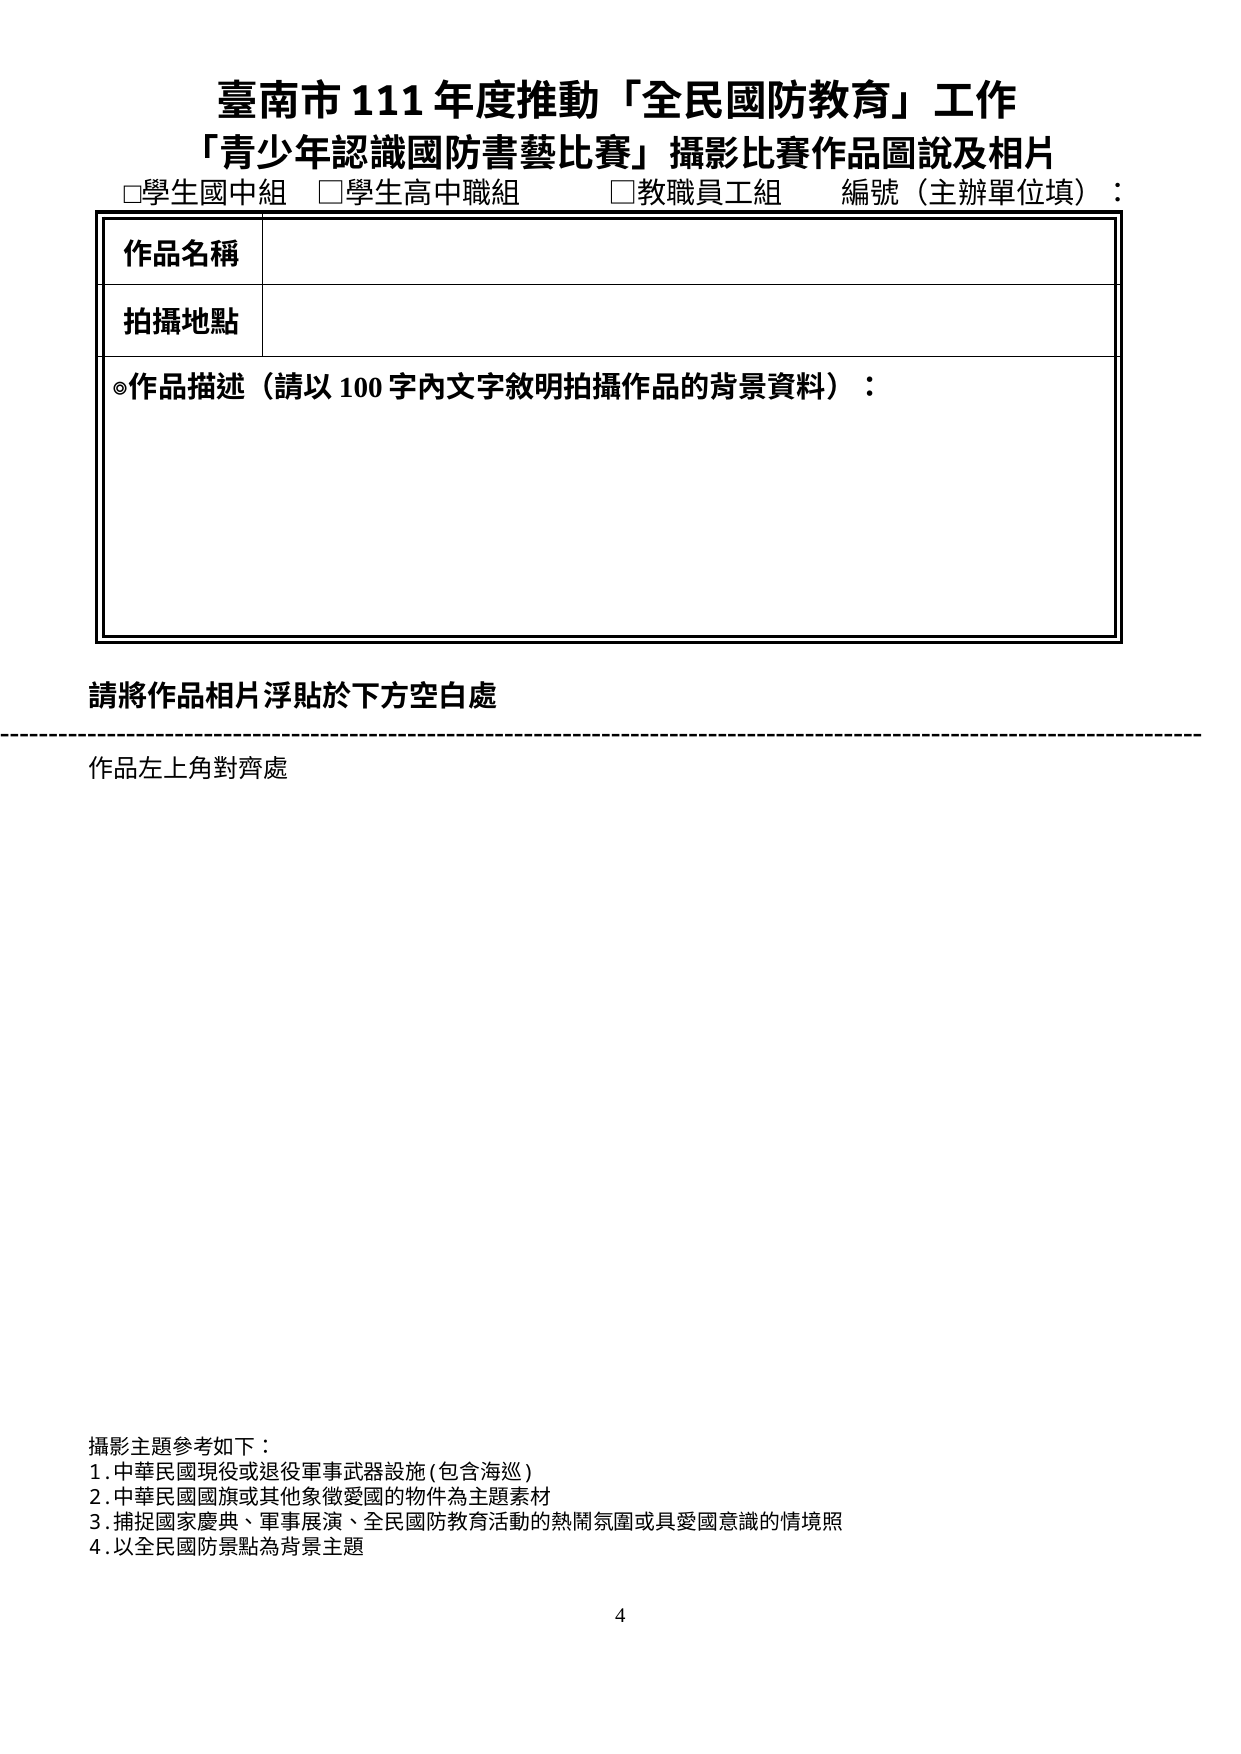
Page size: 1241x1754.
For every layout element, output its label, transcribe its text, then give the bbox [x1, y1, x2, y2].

text 作品左上角對齊處 [89, 748, 1152, 785]
table_cell 拍攝地點 [105, 285, 262, 356]
table_cell ◎作品描述（請以100字內文字敘明拍攝作品的背景資料）： [105, 357, 1114, 635]
text 請將作品相片浮貼於下方空白處 [89, 665, 1152, 717]
text ------------------------------------------------------------------------------------------------------------------------------- [0, 717, 1240, 748]
text 「青少年認識國防書藝比賽」攝影比賽作品圖說及相片 [89, 125, 1152, 177]
table_header 作品名稱 [100, 214, 262, 283]
table_cell [263, 285, 1114, 356]
text 攝影主題參考如下： [89, 1435, 1152, 1460]
text □學生國中組 □學生高中職組 □教職員工組 編號（主辦單位填）： [89, 177, 1152, 210]
table_header [263, 214, 1119, 283]
text 3.捕捉國家慶典、軍事展演、全民國防教育活動的熱鬧氛圍或具愛國意識的情境照 [89, 1510, 1152, 1535]
text 2.中華民國國旗或其他象徵愛國的物件為主題素材 [89, 1485, 1152, 1510]
table_header [263, 220, 1114, 283]
text 4.以全民國防景點為背景主題 [89, 1535, 1152, 1560]
text 臺南市111年度推動「全民國防教育」工作 [89, 75, 1144, 125]
text 1.中華民國現役或退役軍事武器設施(包含海巡) [89, 1460, 1152, 1485]
